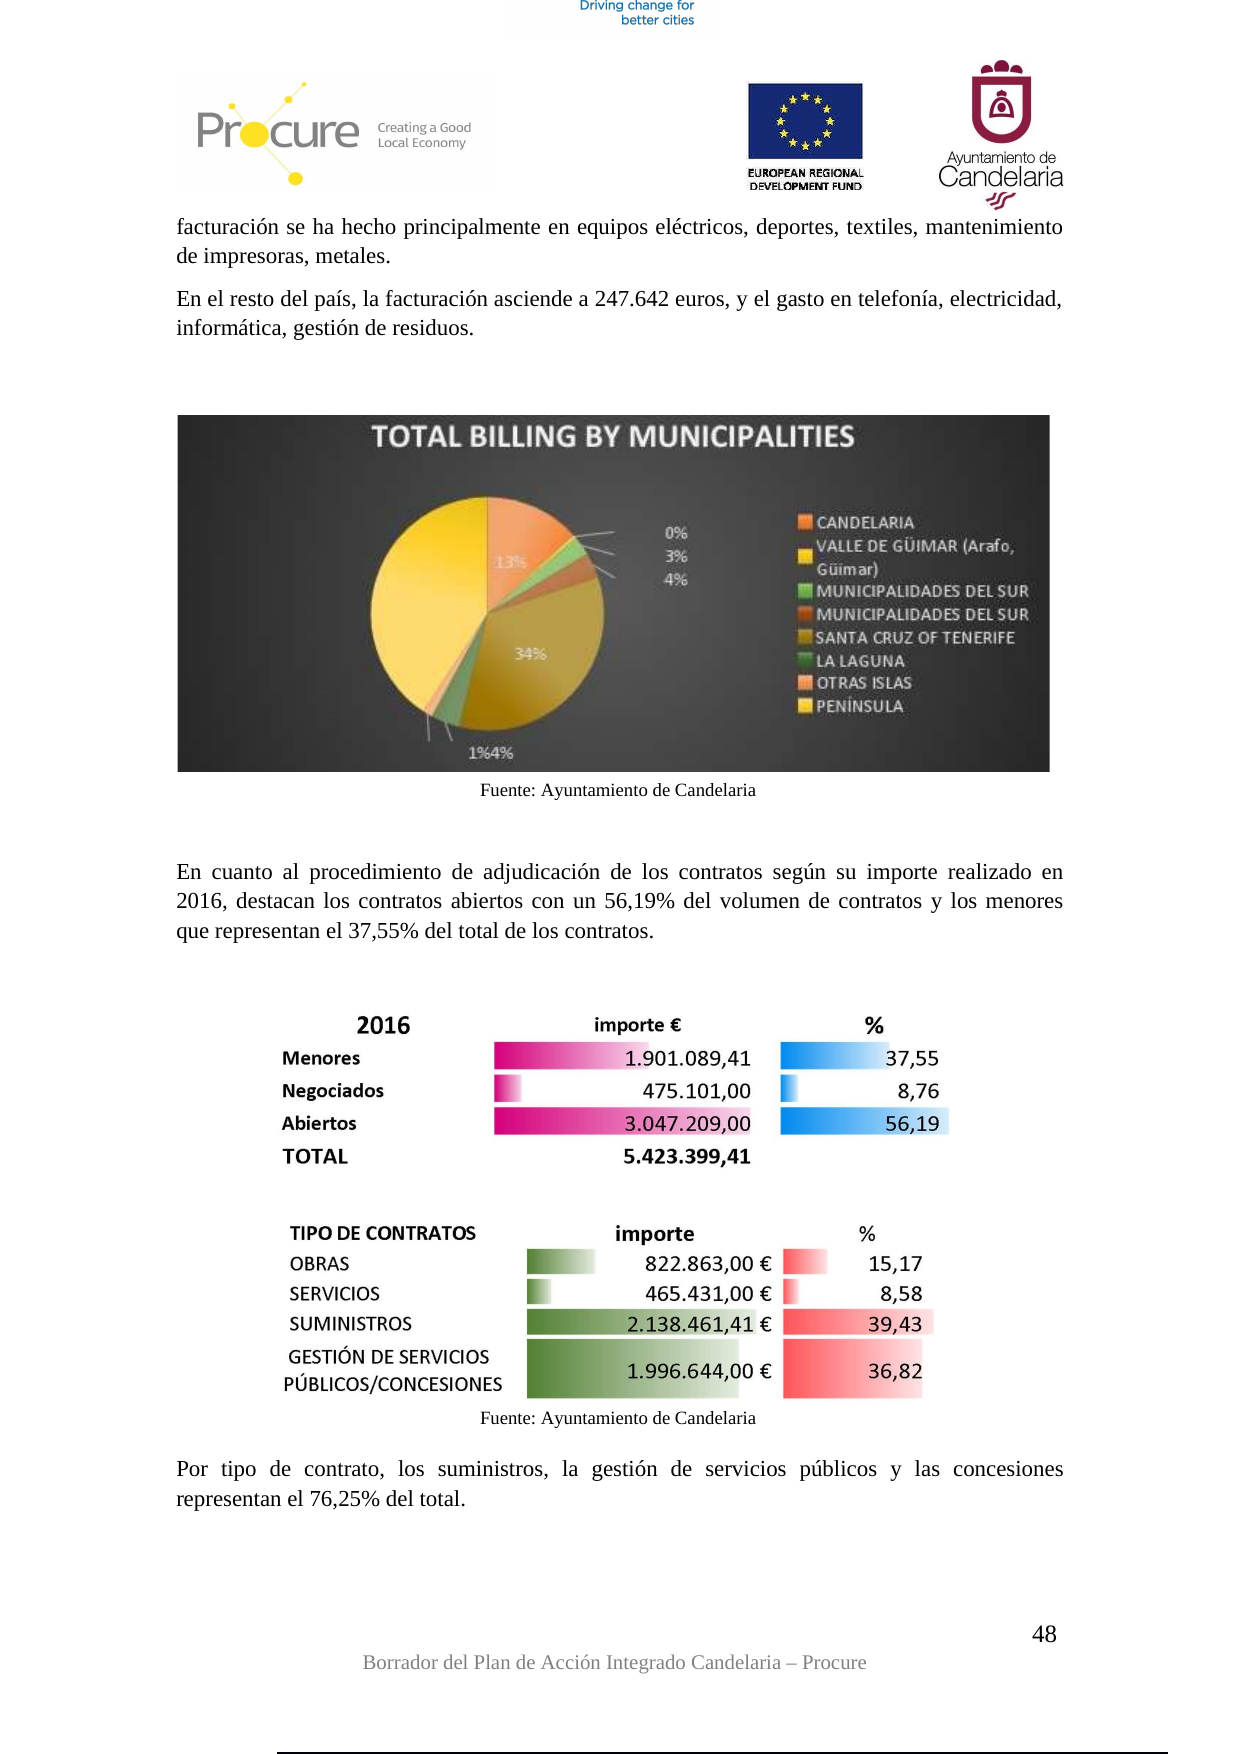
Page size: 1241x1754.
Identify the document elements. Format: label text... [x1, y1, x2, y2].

text Fuente: Ayuntamiento de Candelaria [102, 1407, 1138, 1428]
text facturación se ha hecho principalmente en equipos eléctricos, deportes, textiles, mantenimiento de impresoras, metales. [176, 213, 1065, 269]
text Por tipo de contrato, los suministros, la gestión de servicios públicos y las concesiones representan el 76,25% del total. [176, 1456, 1065, 1511]
text En cuanto al procedimiento de adjudicación de los contratos según su importe realizado en 2016, destacan los contratos abiertos con un 56,19% del volumen de contratos y los menores que representan el 37,55% del total de los contratos. [176, 858, 1065, 943]
text En el resto del país, la facturación asciende a 247.642 euros, y el gasto en telefonía, electricidad, informática, gestión de residuos. [176, 285, 1065, 341]
text Fuente: Ayuntamiento de Candelaria [102, 779, 1138, 801]
